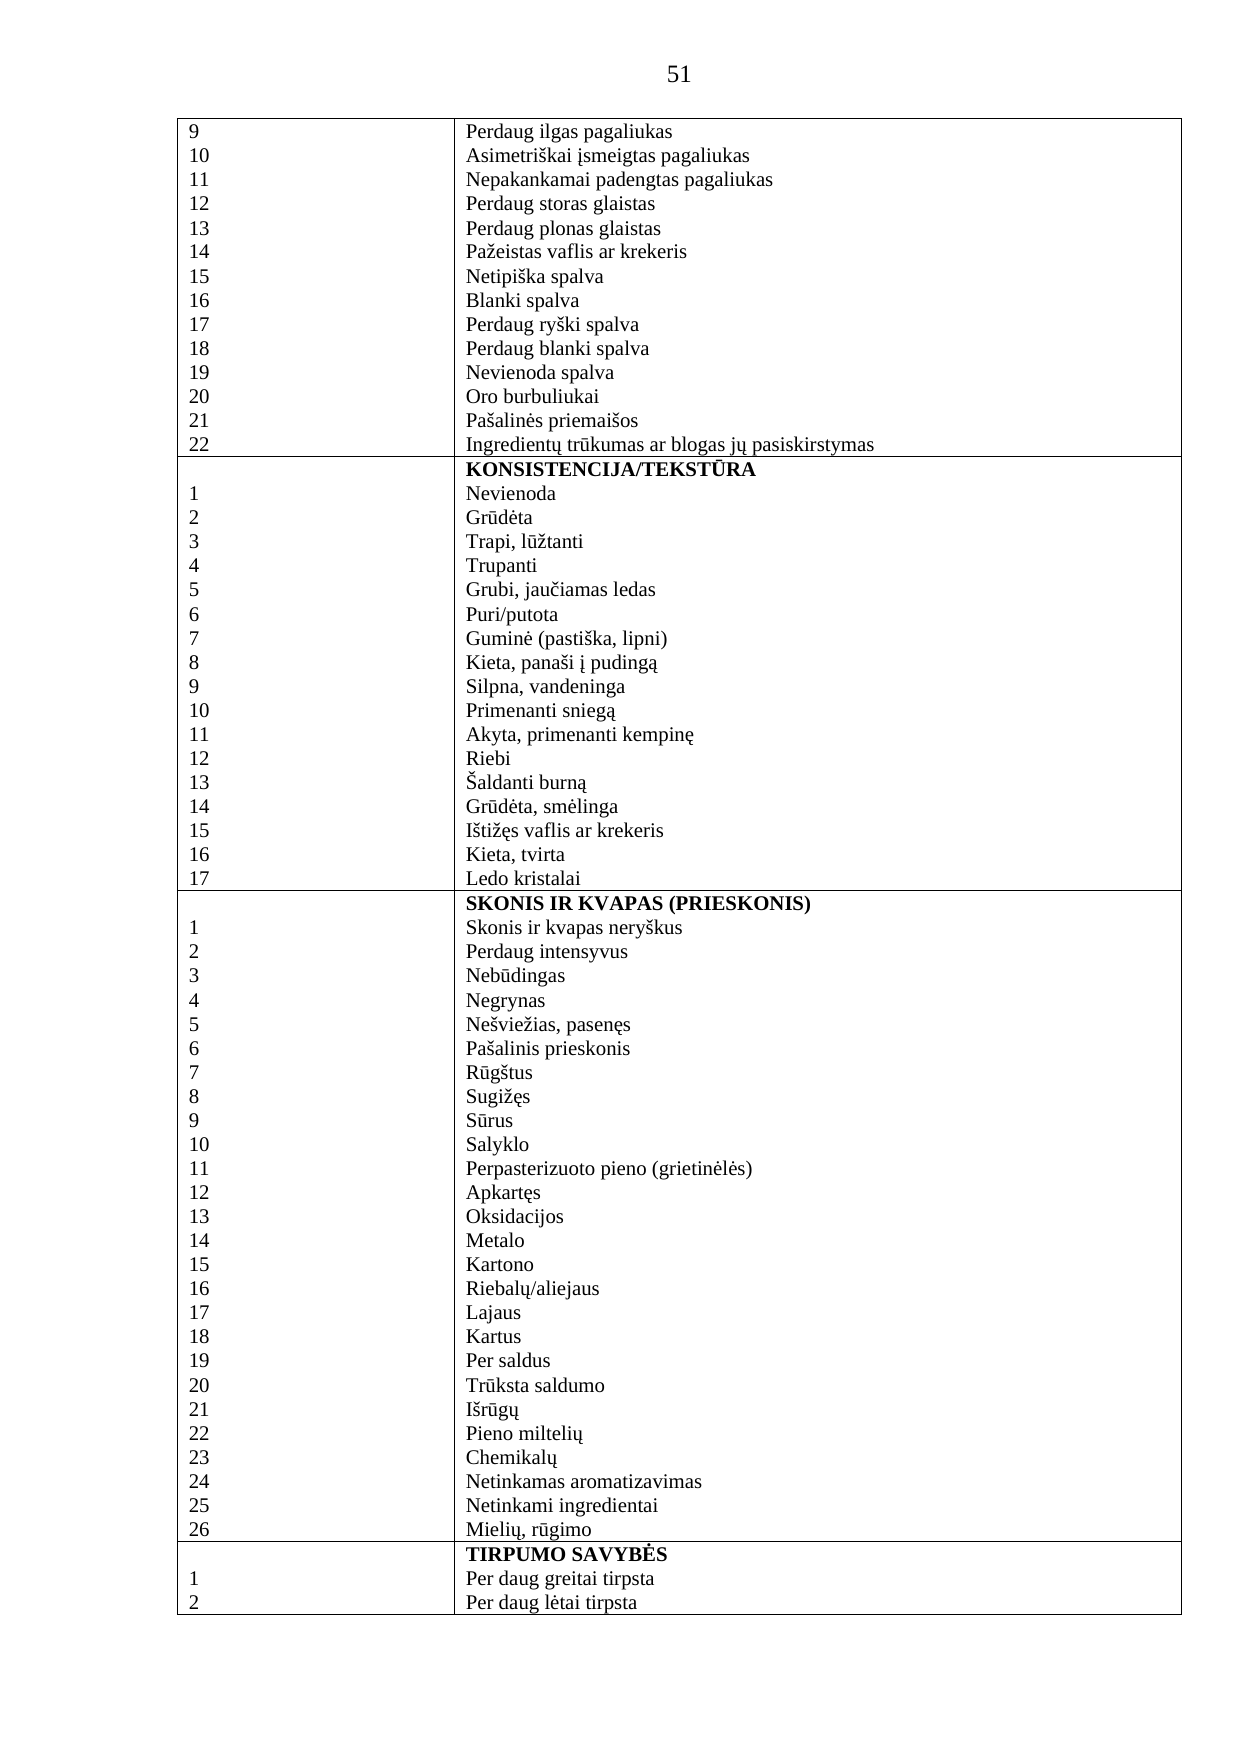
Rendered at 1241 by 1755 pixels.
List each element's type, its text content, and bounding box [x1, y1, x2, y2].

table_cell 1 2 3 4 5 6 7 8 9 10 11 12 13 14 15 16 17 18 19 20 21 22 23 24 25 26 [178, 891, 454, 1541]
table_cell KONSISTENCIJA/TEKSTŪRA Nevienoda Grūdėta Trapi, lūžtanti Trupanti Grubi, jaučiamas ledas Puri/putota Guminė (pastiška, lipni) Kieta, panaši į pudingą Silpna, vandeninga Primenanti sniegą Akyta, primenanti kempinę Riebi Šaldanti burną Grūdėta, smėlinga Ištižęs vaflis ar krekeris Kieta, tvirta Ledo kristalai [455, 457, 1181, 890]
table_cell 1 2 3 4 5 6 7 8 9 10 11 12 13 14 15 16 17 [178, 457, 454, 890]
table_cell TIRPUMO SAVYBĖS Per daug greitai tirpsta Per daug lėtai tirpsta [455, 1542, 1181, 1614]
table_cell SKONIS IR KVAPAS (PRIESKONIS) Skonis ir kvapas neryškus Perdaug intensyvus Nebūdingas Negrynas Nešviežias, pasenęs Pašalinis prieskonis Rūgštus Sugižęs Sūrus Salyklo Perpasterizuoto pieno (grietinėlės) Apkartęs Oksidacijos Metalo Kartono Riebalų/aliejaus Lajaus Kartus Per saldus Trūksta saldumo Išrūgų Pieno miltelių Chemikalų Netinkamas aromatizavimas Netinkami ingredientai Mielių, rūgimo [455, 891, 1181, 1541]
table_cell 1 2 [178, 1542, 454, 1614]
table_cell Perdaug ilgas pagaliukas Asimetriškai įsmeigtas pagaliukas Nepakankamai padengtas pagaliukas Perdaug storas glaistas Perdaug plonas glaistas Pažeistas vaflis ar krekeris Netipiška spalva Blanki spalva Perdaug ryški spalva Perdaug blanki spalva Nevienoda spalva Oro burbuliukai Pašalinės priemaišos Ingredientų trūkumas ar blogas jų pasiskirstymas [455, 119, 1181, 456]
table_cell 9 10 11 12 13 14 15 16 17 18 19 20 21 22 [178, 119, 454, 456]
